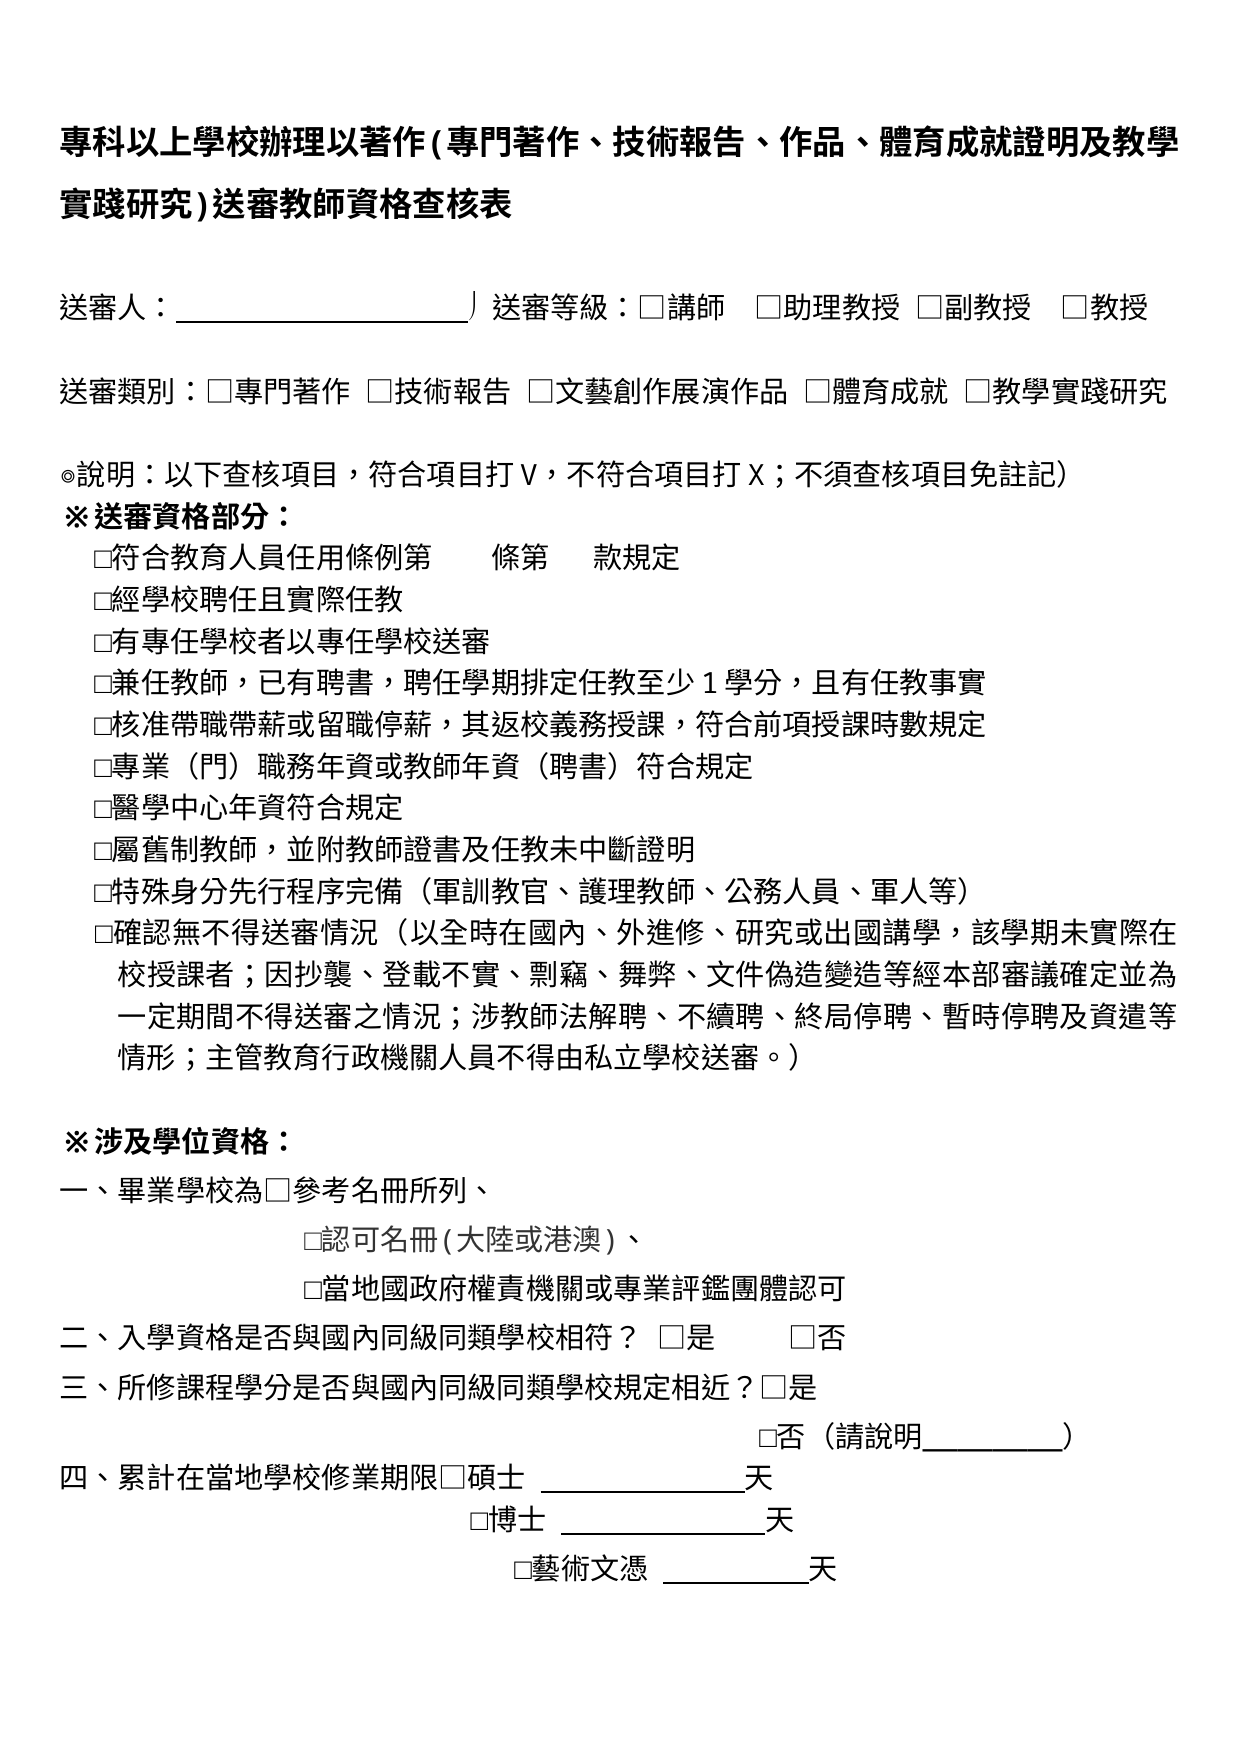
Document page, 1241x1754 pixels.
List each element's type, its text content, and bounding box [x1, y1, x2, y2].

text □經學校聘任且實際任教 [59, 577, 1181, 619]
text 專科以上學校辦理以著作(專門著作、技術報告、作品、體育成就證明及教學實踐研究)送審教師資格查核表 [59, 98, 1181, 223]
text □核准帶職帶薪或留職停薪，其返校義務授課，符合前項授課時數規定 [59, 702, 1181, 744]
text □有專任學校者以專任學校送審 [59, 619, 1181, 661]
text □醫學中心年資符合規定 [59, 786, 1181, 827]
text □兼任教師，已有聘書，聘任學期排定任教至少1學分，且有任教事實 [59, 661, 1181, 702]
text □博士 天 [59, 1497, 1181, 1539]
text □當地國政府權責機關或專業評鑑團體認可 [59, 1266, 1181, 1308]
text □否（請說明________） [59, 1414, 1181, 1456]
text 二、入學資格是否與國內同級同類學校相符？ □是 □否 [59, 1316, 1181, 1357]
text □藝術文憑 天 [59, 1546, 1181, 1588]
text 送審類別：□專門著作 □技術報告 □文藝創作展演作品 □體育成就 □教學實踐研究 [59, 369, 1181, 411]
text □特殊身分先行程序完備（軍訓教官、護理教師、公務人員、軍人等） [59, 869, 1181, 911]
text □專業（門）職務年資或教師年資（聘書）符合規定 [59, 744, 1181, 786]
text ※涉及學位資格： [59, 1119, 1181, 1161]
text 送審人：  送審等級：□講師 □助理教授 □副教授 □教授 [59, 286, 1181, 327]
text 三、所修課程學分是否與國內同級同類學校規定相近？□是 [59, 1365, 1181, 1406]
text □認可名冊(大陸或港澳)、 [59, 1217, 1181, 1259]
text □符合教育人員任用條例第 條第 款規定 [59, 536, 1181, 577]
text ◎說明：以下查核項目，符合項目打V，不符合項目打X；不須查核項目免註記） [59, 452, 1181, 494]
text □確認無不得送審情況（以全時在國內、外進修、研究或出國講學，該學期未實際在校授課者；因抄襲、登載不實、剽竊、舞弊、文件偽造變造等經本部審議確定並為一定期間不得送審之情況；涉教師法解聘、不續聘、終局停聘、暫時停聘及資遣等情形；主管教育行政機關人員不得由私立學校送審。） [59, 911, 1181, 1077]
text ※送審資格部分： [59, 494, 1181, 536]
text □屬舊制教師，並附教師證書及任教未中斷證明 [59, 827, 1181, 869]
text 四、累計在當地學校修業期限□碩士 天 [59, 1456, 1181, 1497]
text 一、畢業學校為□參考名冊所列、 [59, 1168, 1181, 1210]
